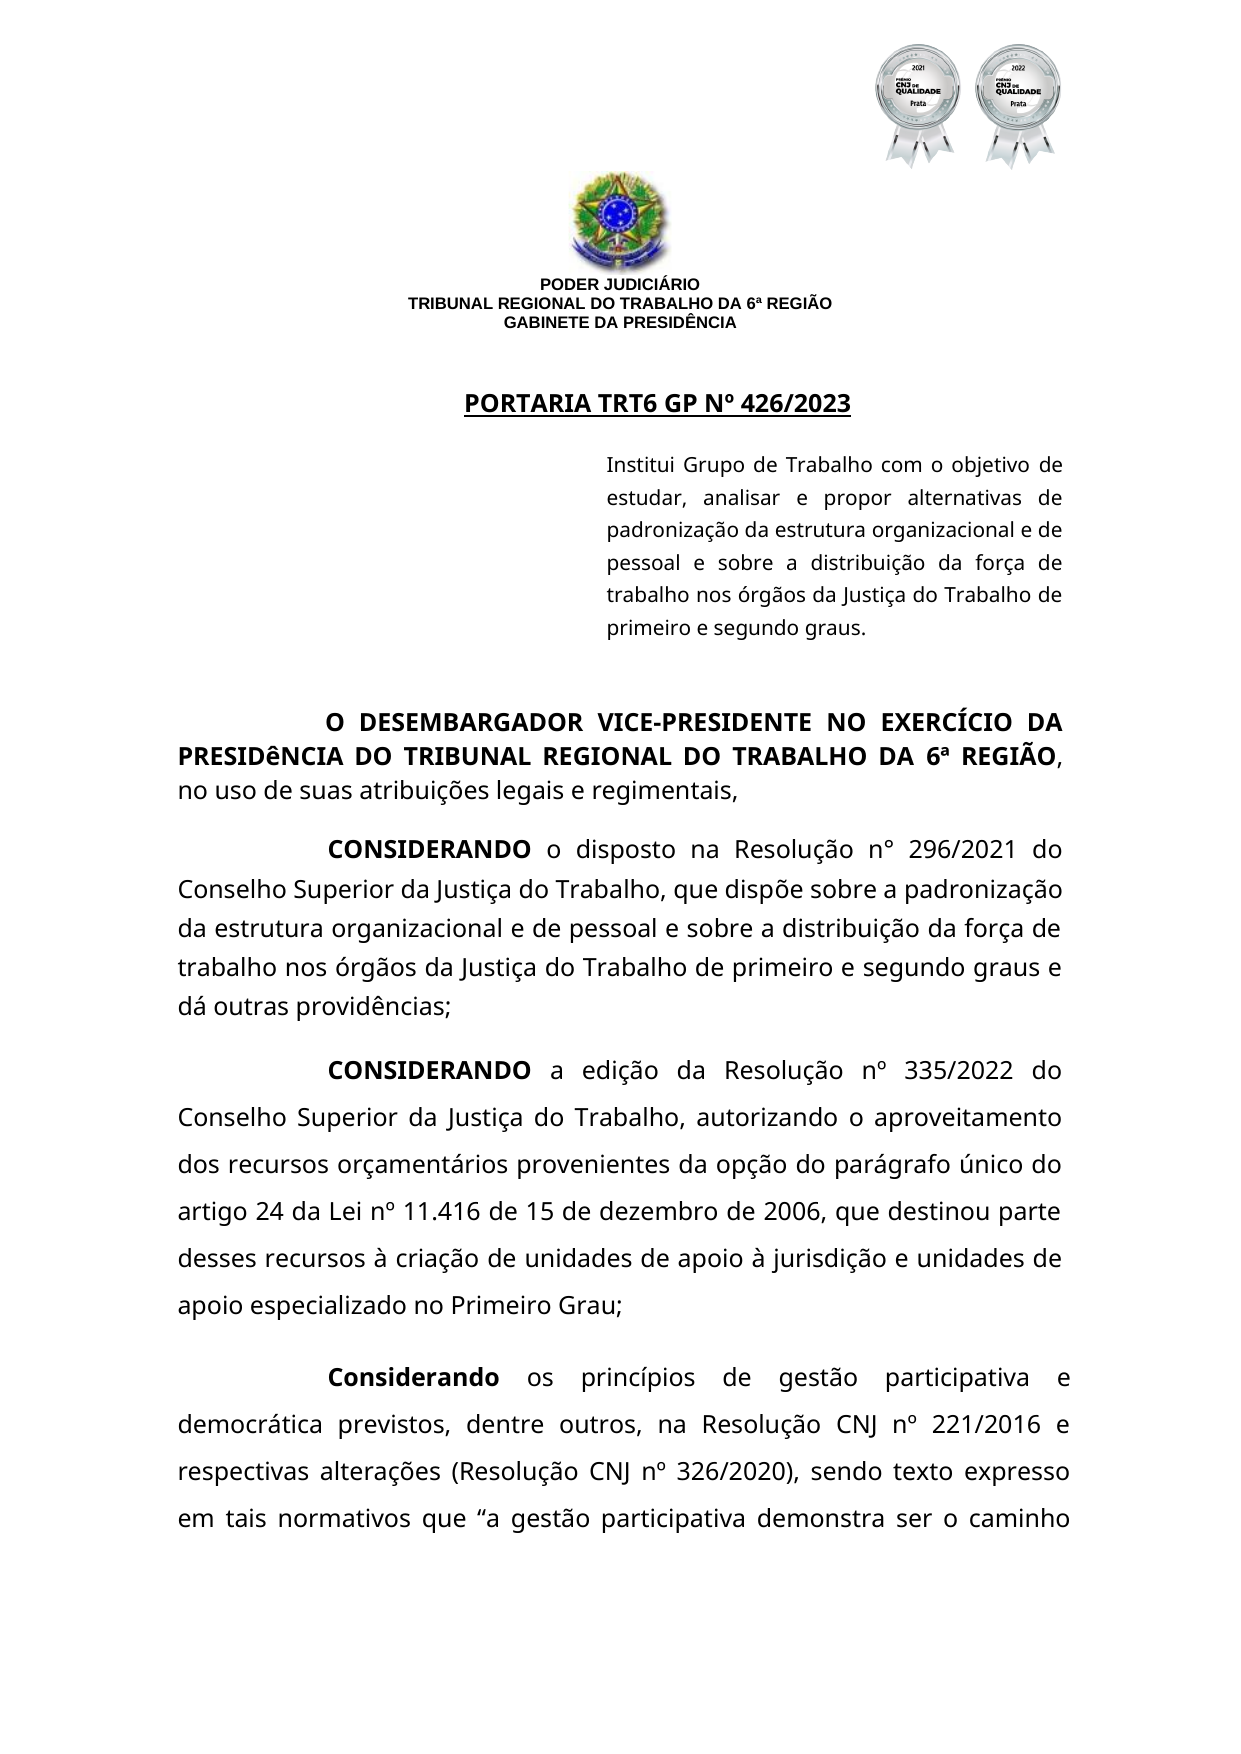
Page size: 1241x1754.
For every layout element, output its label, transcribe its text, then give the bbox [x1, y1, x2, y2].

text PORTARIA TRT6 GP Nº 426/2023 [177, 386, 1063, 420]
picture [856, 43, 1062, 171]
text Institui Grupo de Trabalho com o objetivo de estudar, analisar e propor alternativas de padronização da estrutura organizacional e de pessoal e sobre a distribuição da força de trabalho nos órgãos da Justiça do Trabalho de primeiro e segundo graus. [606, 450, 1063, 642]
picture [568, 171, 672, 275]
text O DESEMBARGADOR VICE-PRESIDENTE NO EXERCÍCIO DA PRESIDêNCIA DO TRIBUNAL REGIONAL DO TRABALHO DA 6ª REGIÃO, no uso de suas atribuições legais e regimentais, [177, 705, 1063, 807]
text CONSIDERANDO a edição da Resolução nº 335/2022 do Conselho Superior da Justiça do Trabalho, autorizando o aproveitamento dos recursos orçamentários provenientes da opção do parágrafo único do artigo 24 da Lei nº 11.416 de 15 de dezembro de 2006, que destinou parte desses recursos à criação de unidades de apoio à jurisdição e unidades de apoio especializado no Primeiro Grau; [177, 1053, 1063, 1322]
text Considerando os princípios de gestão participativa e democrática previstos, dentre outros, na Resolução CNJ nº 221/2016 e respectivas alterações (Resolução CNJ nº 326/2020), sendo texto expresso em tais normativos que “a gestão participativa demonstra ser o caminho [177, 1360, 1071, 1535]
text CONSIDERANDO o disposto na Resolução n° 296/2021 do Conselho Superior da Justiça do Trabalho, que dispõe sobre a padronização da estrutura organizacional e de pessoal e sobre a distribuição da força de trabalho nos órgãos da Justiça do Trabalho de primeiro e segundo graus e dá outras providências; [177, 832, 1063, 1023]
